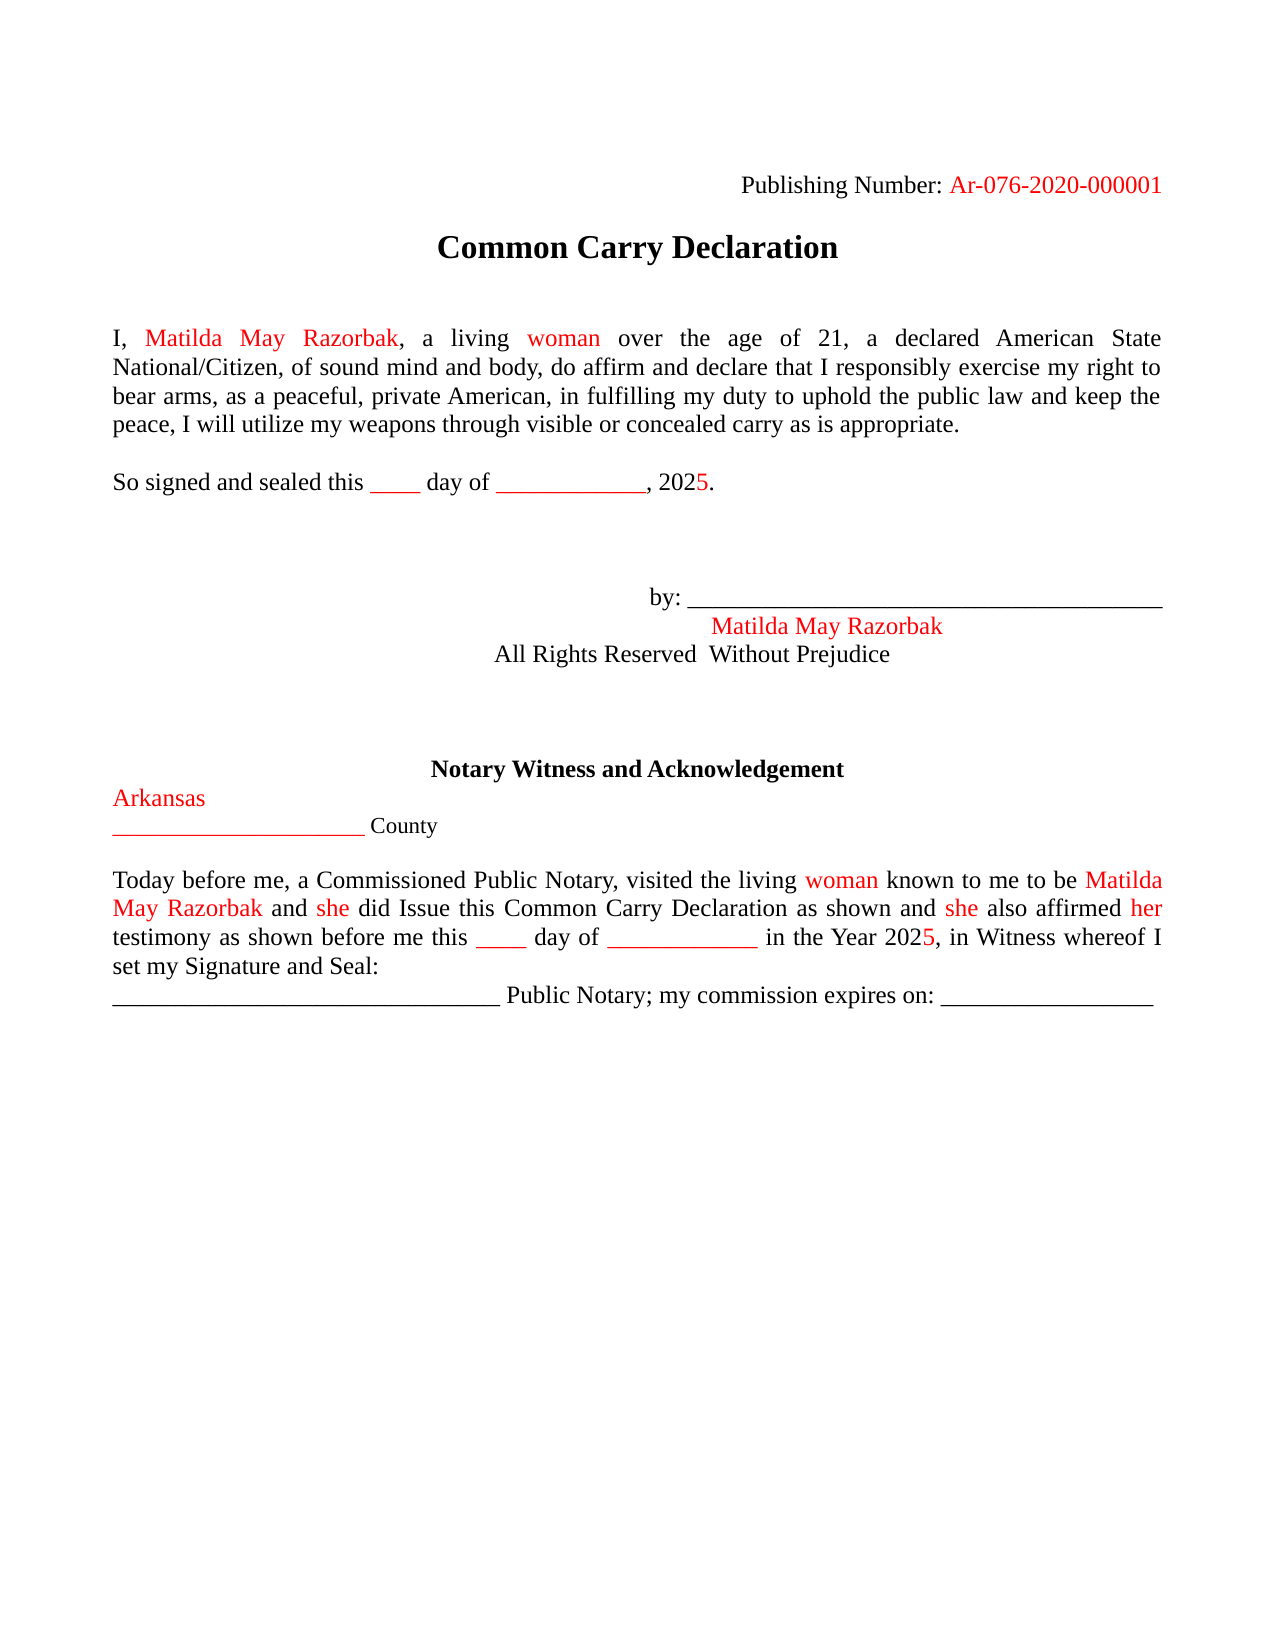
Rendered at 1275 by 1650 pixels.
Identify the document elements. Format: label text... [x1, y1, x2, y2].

text Matilda May Razorbak All Rights Reserved Without Prejudice [112, 611, 1162, 668]
text ______________________ County [112, 812, 1162, 838]
text by: ______________________________________ [112, 582, 1162, 611]
text Today before me, a Commissioned Public Notary, visited the living woman known to me to be Matilda May Razorbak and she did Issue this Common Carry Declaration as shown and she also affirmed her testimony as shown before me this ____ day of ____________ in the Year 2025, in Witness whereof I set my Signature and Seal: [112, 865, 1162, 980]
text Notary Witness and Acknowledgement [112, 754, 1162, 783]
text Publishing Number: Ar-076-2020-000001 [112, 170, 1162, 199]
text I, Matilda May Razorbak, a living woman over the age of 21, a declared American State National/Citizen, of sound mind and body, do affirm and declare that I responsibly exercise my right to bear arms, as a peaceful, private American, in fulfilling my duty to uphold the public law and keep the peace, I will utilize my weapons through visible or concealed carry as is appropriate. [112, 323, 1162, 438]
text _______________________________ Public Notary; my commission expires on: _________________ [112, 980, 1162, 1008]
text Common Carry Declaration [112, 227, 1162, 266]
text So signed and sealed this ____ day of ____________, 2025. [112, 467, 1162, 496]
text Arkansas [112, 783, 1162, 812]
